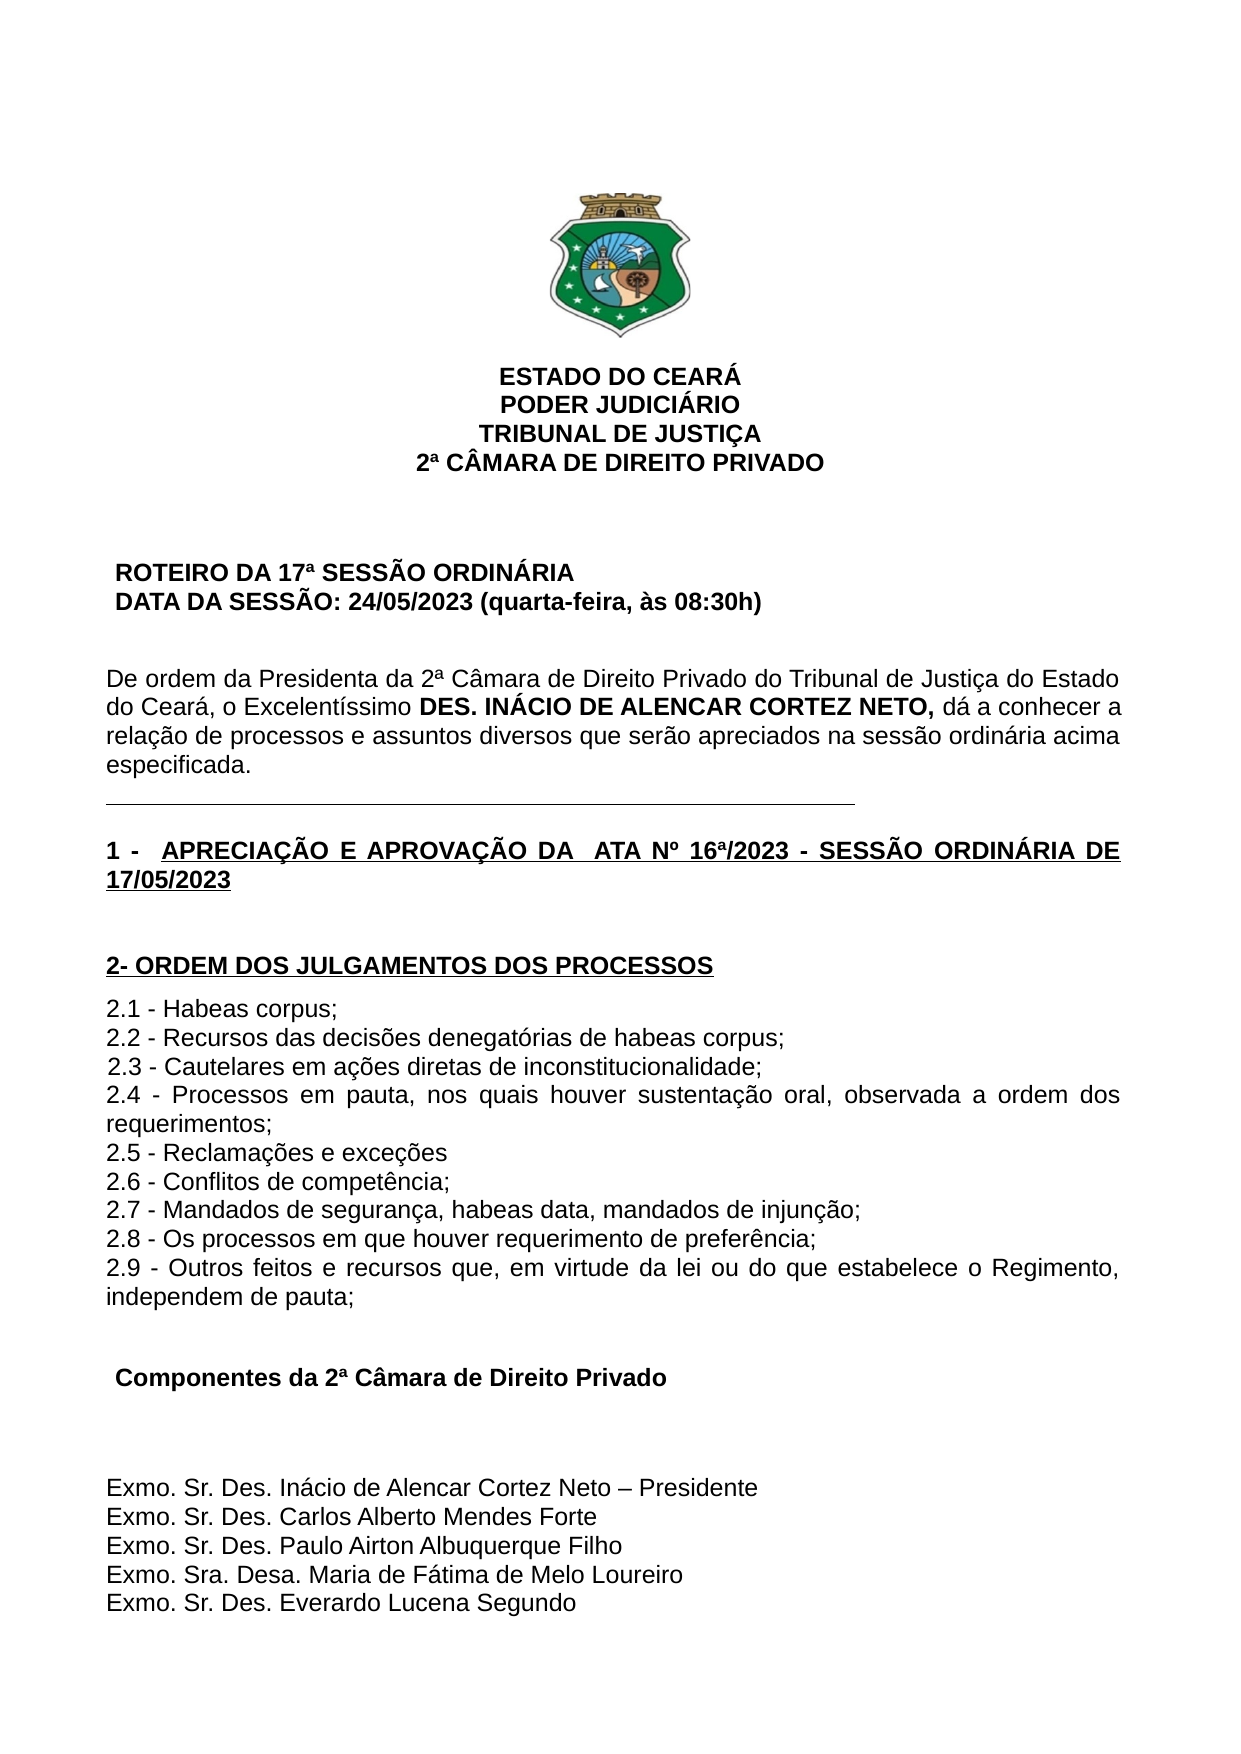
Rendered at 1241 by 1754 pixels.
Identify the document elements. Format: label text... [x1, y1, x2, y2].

text 2.4 - Processos em pauta, nos quais houver sustentação oral, observada a ordem dos requerimentos; [106, 1080, 1122, 1138]
text Exmo. Sr. Des. Inácio de Alencar Cortez Neto – Presidente [106, 1473, 1122, 1502]
text 2- ORDEM DOS JULGAMENTOS DOS PROCESSOS [106, 951, 1122, 980]
text De ordem da Presidenta da 2ª Câmara de Direito Privado do Tribunal de Justiça do Estado do Ceará, o Excelentíssimo DES. INÁCIO DE ALENCAR CORTEZ NETO, dá a conhecer a relação de processos e assuntos diversos que serão apreciados na sessão ordinária acima especificada. [106, 663, 1122, 778]
text Exmo. Sra. Desa. Maria de Fátima de Melo Loureiro [106, 1560, 1122, 1588]
text 2.7 - Mandados de segurança, habeas data, mandados de injunção; [106, 1195, 1122, 1224]
text 2.2 - Recursos das decisões denegatórias de habeas corpus; [106, 1023, 1122, 1052]
text 2.5 - Reclamações e exceções [106, 1138, 1122, 1167]
text PODER JUDICIÁRIO [118, 390, 1122, 419]
text 2.3 - Cautelares em ações diretas de inconstitucionalidade; [107, 1052, 1122, 1080]
text Componentes da 2ª Câmara de Direito Privado [115, 1363, 1122, 1392]
text DATA DA SESSÃO: 24/05/2023 (quarta-feira, às 08:30h) [115, 587, 1122, 615]
text TRIBUNAL DE JUSTIÇA [118, 419, 1122, 448]
text 2.9 - Outros feitos e recursos que, em virtude da lei ou do que estabelece o Regimento, independem de pauta; [106, 1253, 1122, 1310]
text 1 - APRECIAÇÃO E APROVAÇÃO DA ATA Nº 16ª/2023 - SESSÃO ORDINÁRIA DE 17/05/2023 [106, 836, 1122, 893]
text 2.6 - Conflitos de competência; [106, 1167, 1122, 1195]
text Exmo. Sr. Des. Carlos Alberto Mendes Forte [106, 1502, 1122, 1531]
text 2.8 - Os processos em que houver requerimento de preferência; [106, 1224, 1122, 1253]
text 2.1 - Habeas corpus; [106, 994, 1122, 1023]
text 2ª CÂMARA DE DIREITO PRIVADO [118, 448, 1122, 476]
text Exmo. Sr. Des. Everardo Lucena Segundo [106, 1588, 1122, 1617]
text ROTEIRO DA 17ª SESSÃO ORDINÁRIA [115, 558, 1122, 587]
text Exmo. Sr. Des. Paulo Airton Albuquerque Filho [106, 1531, 1122, 1560]
text ESTADO DO CEARÁ [118, 361, 1122, 390]
